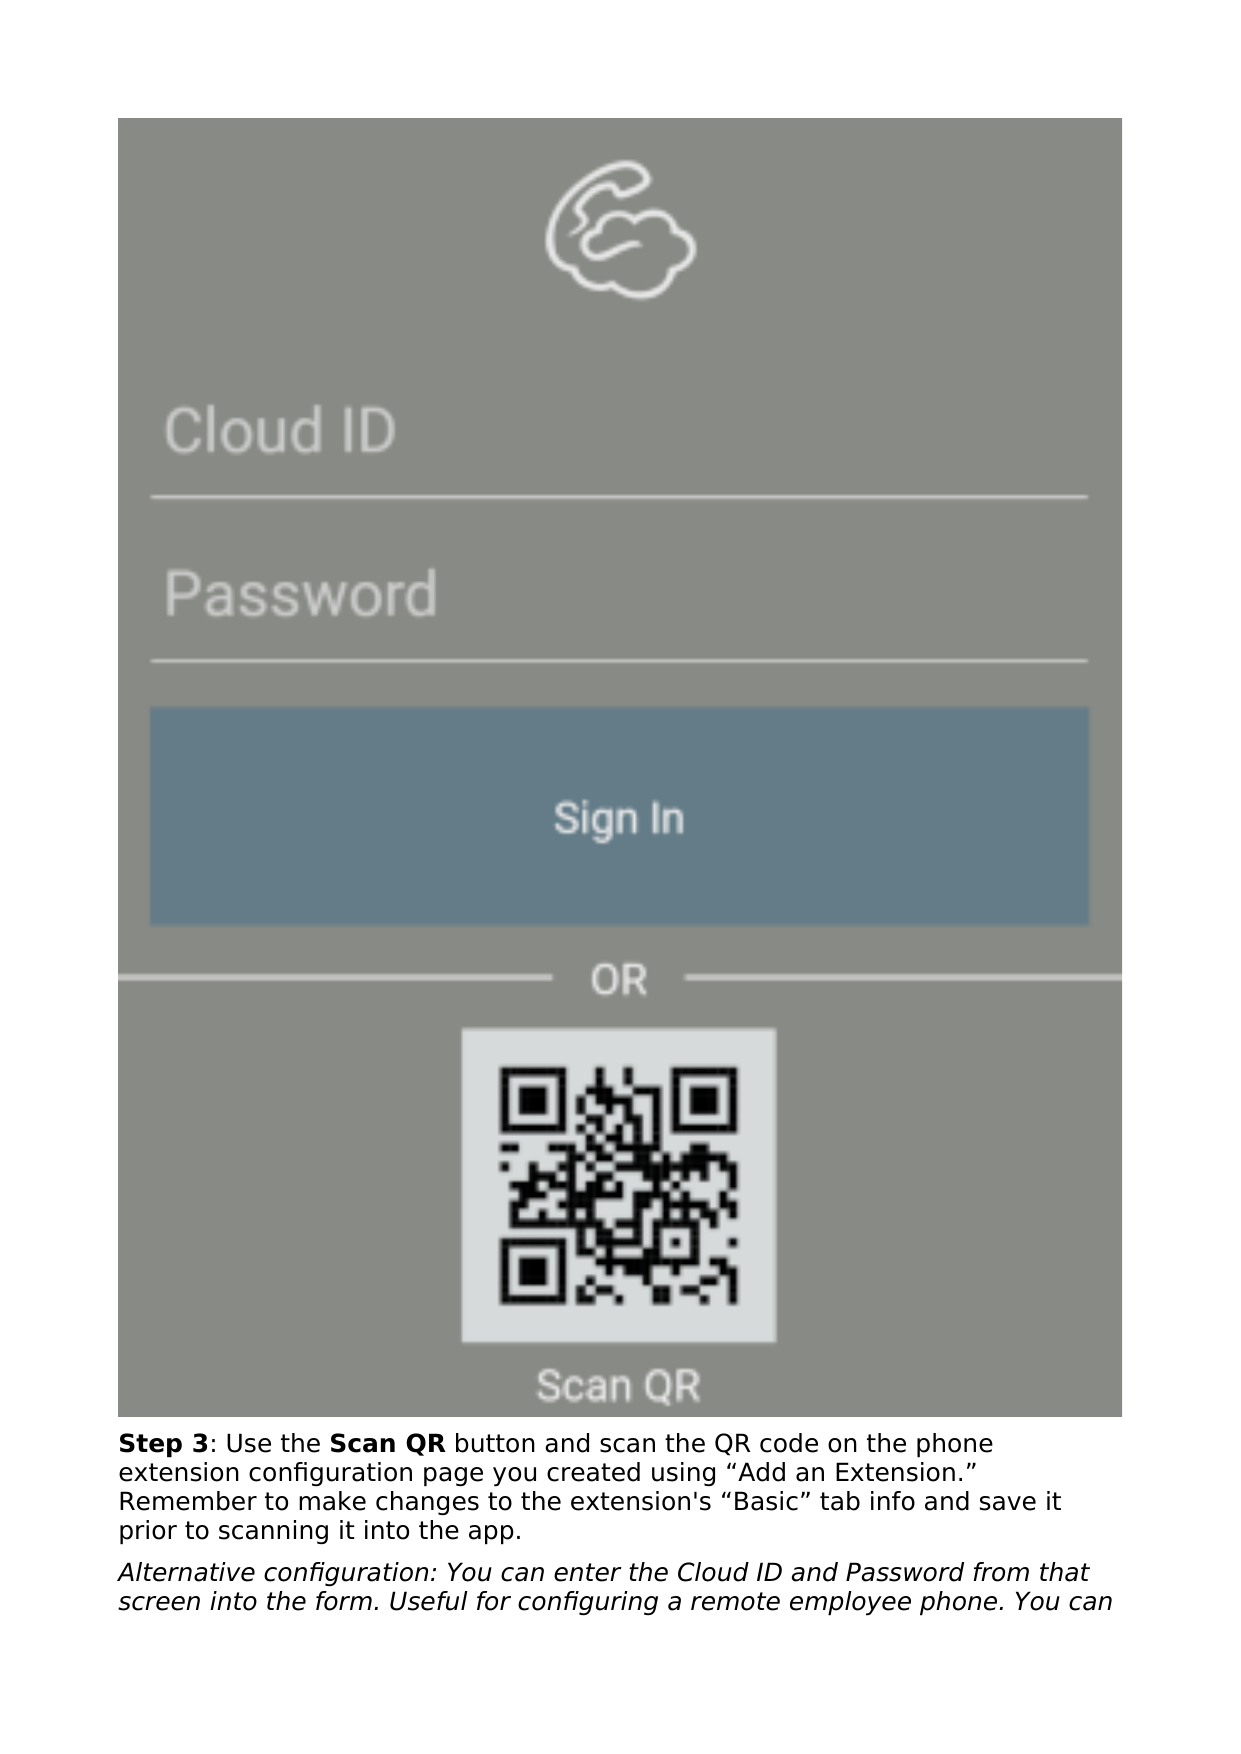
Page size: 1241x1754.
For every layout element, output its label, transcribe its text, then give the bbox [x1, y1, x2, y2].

text Step 3: Use the Scan QR button and scan the QR code on the phone extension configuration page you created using “Add an Extension.” Remember to make changes to the extension's “Basic” tab info and save it prior to scanning it into the app. [118, 1429, 1122, 1546]
picture [118, 118, 1123, 1417]
text Alternative configuration: You can enter the Cloud ID and Password from that screen into the form. Useful for configuring a remote employee phone. You can [118, 1558, 1122, 1617]
